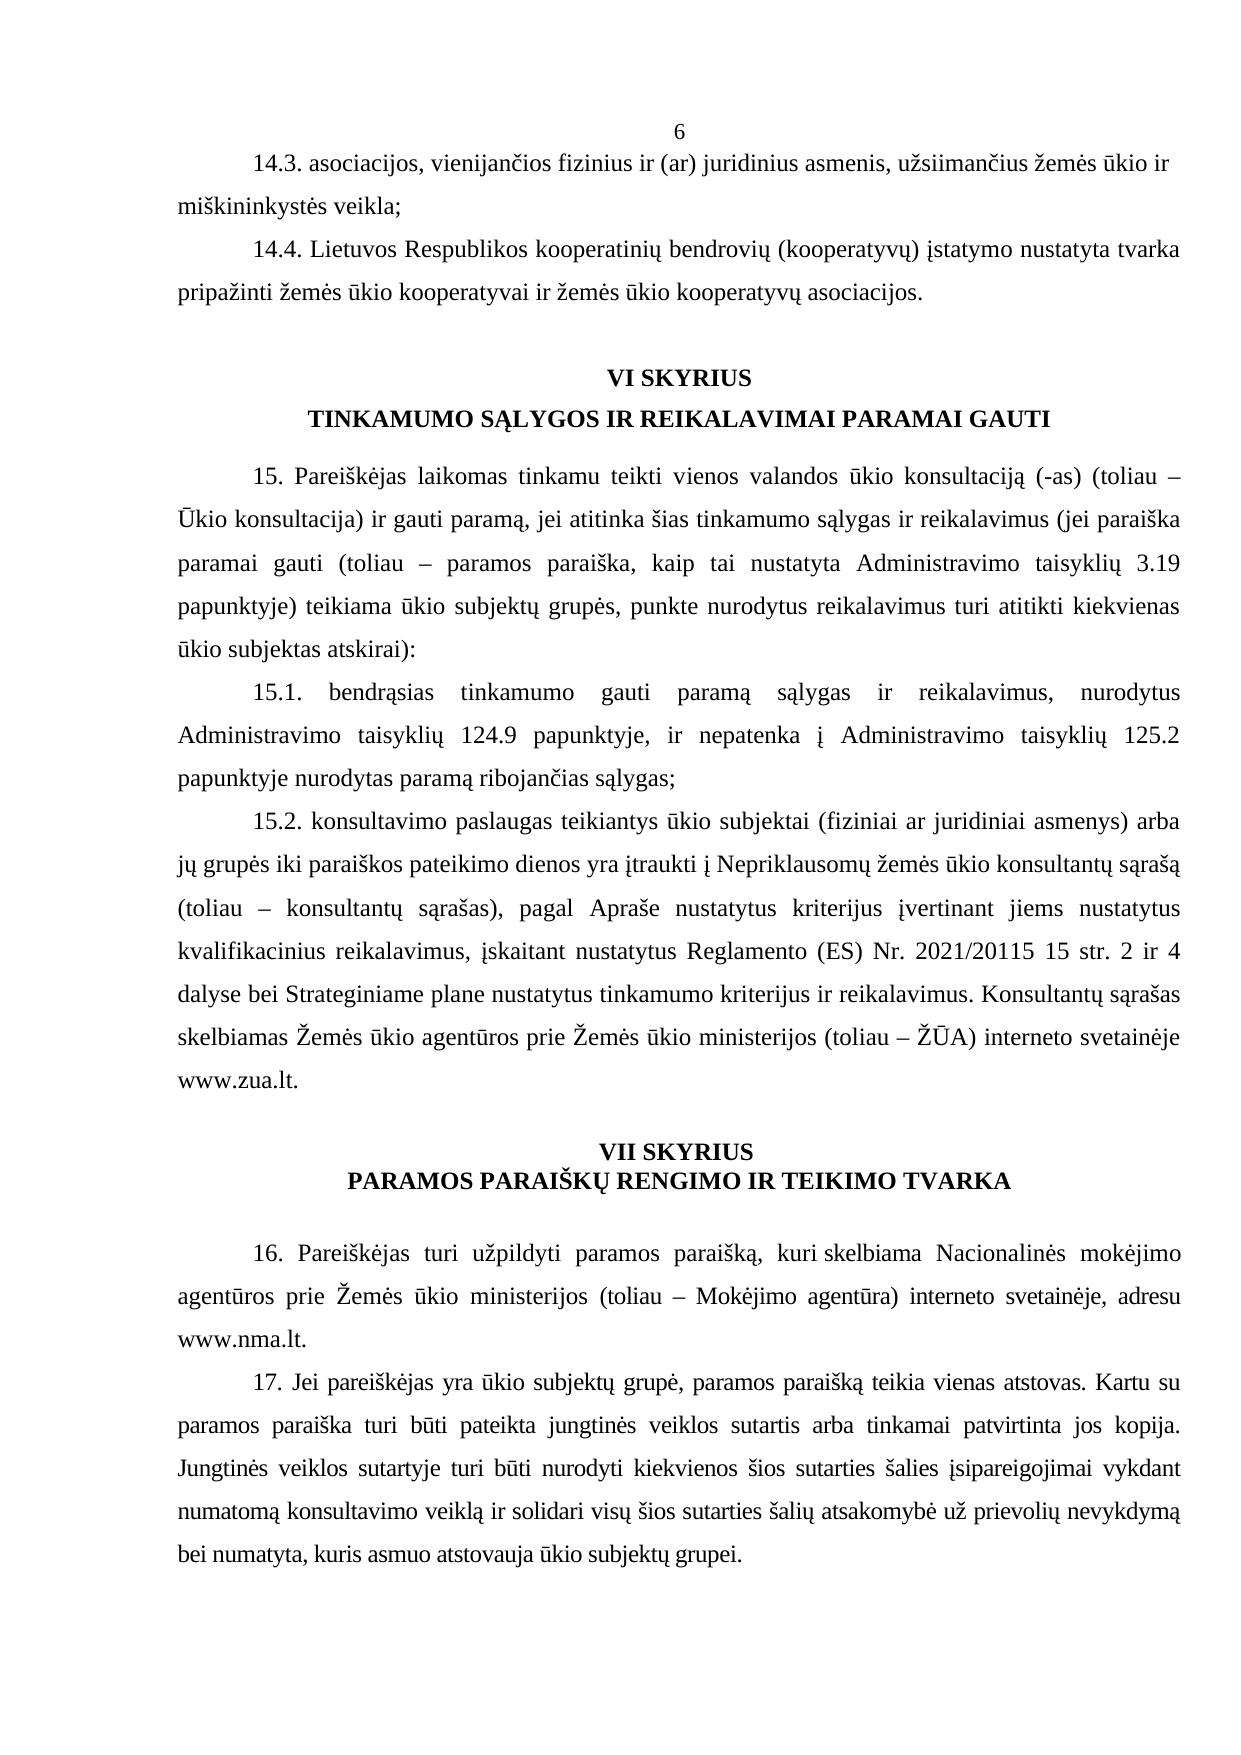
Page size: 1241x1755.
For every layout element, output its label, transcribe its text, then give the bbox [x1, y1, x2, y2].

text 16. Pareiškėjas turi užpildyti paramos paraišką, kuri skelbiama Nacionalinės mokėjimo agentūros prie Žemės ūkio ministerijos (toliau – Mokėjimo agentūra) interneto svetainėje, adresu www.nma.lt. [177, 1238, 1181, 1353]
subtitle TINKAMUMO SĄLYGOS IR REIKALAVIMAI PARAMAI GAUTI [177, 404, 1181, 433]
subtitle VI SKYRIUS [177, 363, 1181, 392]
text 14.4. Lietuvos Respublikos kooperatinių bendrovių (kooperatyvų) įstatymo nustatyta tvarka pripažinti žemės ūkio kooperatyvai ir žemės ūkio kooperatyvų asociacijos. [177, 234, 1181, 306]
text PARAMOS PARAIŠKŲ RENGIMO IR TEIKIMO TVARKA [177, 1166, 1181, 1194]
text 15.2. konsultavimo paslaugas teikiantys ūkio subjektai (fiziniai ar juridiniai asmenys) arba jų grupės iki paraiškos pateikimo dienos yra įtraukti į Nepriklausomų žemės ūkio konsultantų sąrašą (toliau – konsultantų sąrašas), pagal Apraše nustatytus kriterijus įvertinant jiems nustatytus kvalifikacinius reikalavimus, įskaitant nustatytus Reglamento (ES) Nr. 2021/20115 15 str. 2 ir 4 dalyse bei Strateginiame plane nustatytus tinkamumo kriterijus ir reikalavimus. Konsultantų sąrašas skelbiamas Žemės ūkio agentūros prie Žemės ūkio ministerijos (toliau – ŽŪA) interneto svetainėje www.zua.lt. [177, 806, 1181, 1094]
text 15.1. bendrąsias tinkamumo gauti paramą sąlygas ir reikalavimus, nurodytus Administravimo taisyklių 124.9 papunktyje, ir nepatenka į Administravimo taisyklių 125.2 papunktyje nurodytas paramą ribojančias sąlygas; [177, 677, 1181, 792]
text 14.3. asociacijos, vienijančios fizinius ir (ar) juridinius asmenis, užsiimančius žemės ūkio ir miškininkystės veikla; [177, 148, 1181, 219]
text 15. Pareiškėjas laikomas tinkamu teikti vienos valandos ūkio konsultaciją (-as) (toliau – Ūkio konsultacija) ir gauti paramą, jei atitinka šias tinkamumo sąlygas ir reikalavimus (jei paraiška paramai gauti (toliau – paramos paraiška, kaip tai nustatyta Administravimo taisyklių 3.19 papunktyje) teikiama ūkio subjektų grupės, punkte nurodytus reikalavimus turi atitikti kiekvienas ūkio subjektas atskirai): [177, 461, 1181, 663]
text 17. Jei pareiškėjas yra ūkio subjektų grupė, paramos paraišką teikia vienas atstovas. Kartu su paramos paraiška turi būti pateikta jungtinės veiklos sutartis arba tinkamai patvirtinta jos kopija. Jungtinės veiklos sutartyje turi būti nurodyti kiekvienos šios sutarties šalies įsipareigojimai vykdant numatomą konsultavimo veiklą ir solidari visų šios sutarties šalių atsakomybė už prievolių nevykdymą bei numatyta, kuris asmuo atstovauja ūkio subjektų grupei. [177, 1367, 1181, 1568]
subtitle VII SKYRIUS [177, 1137, 1181, 1166]
